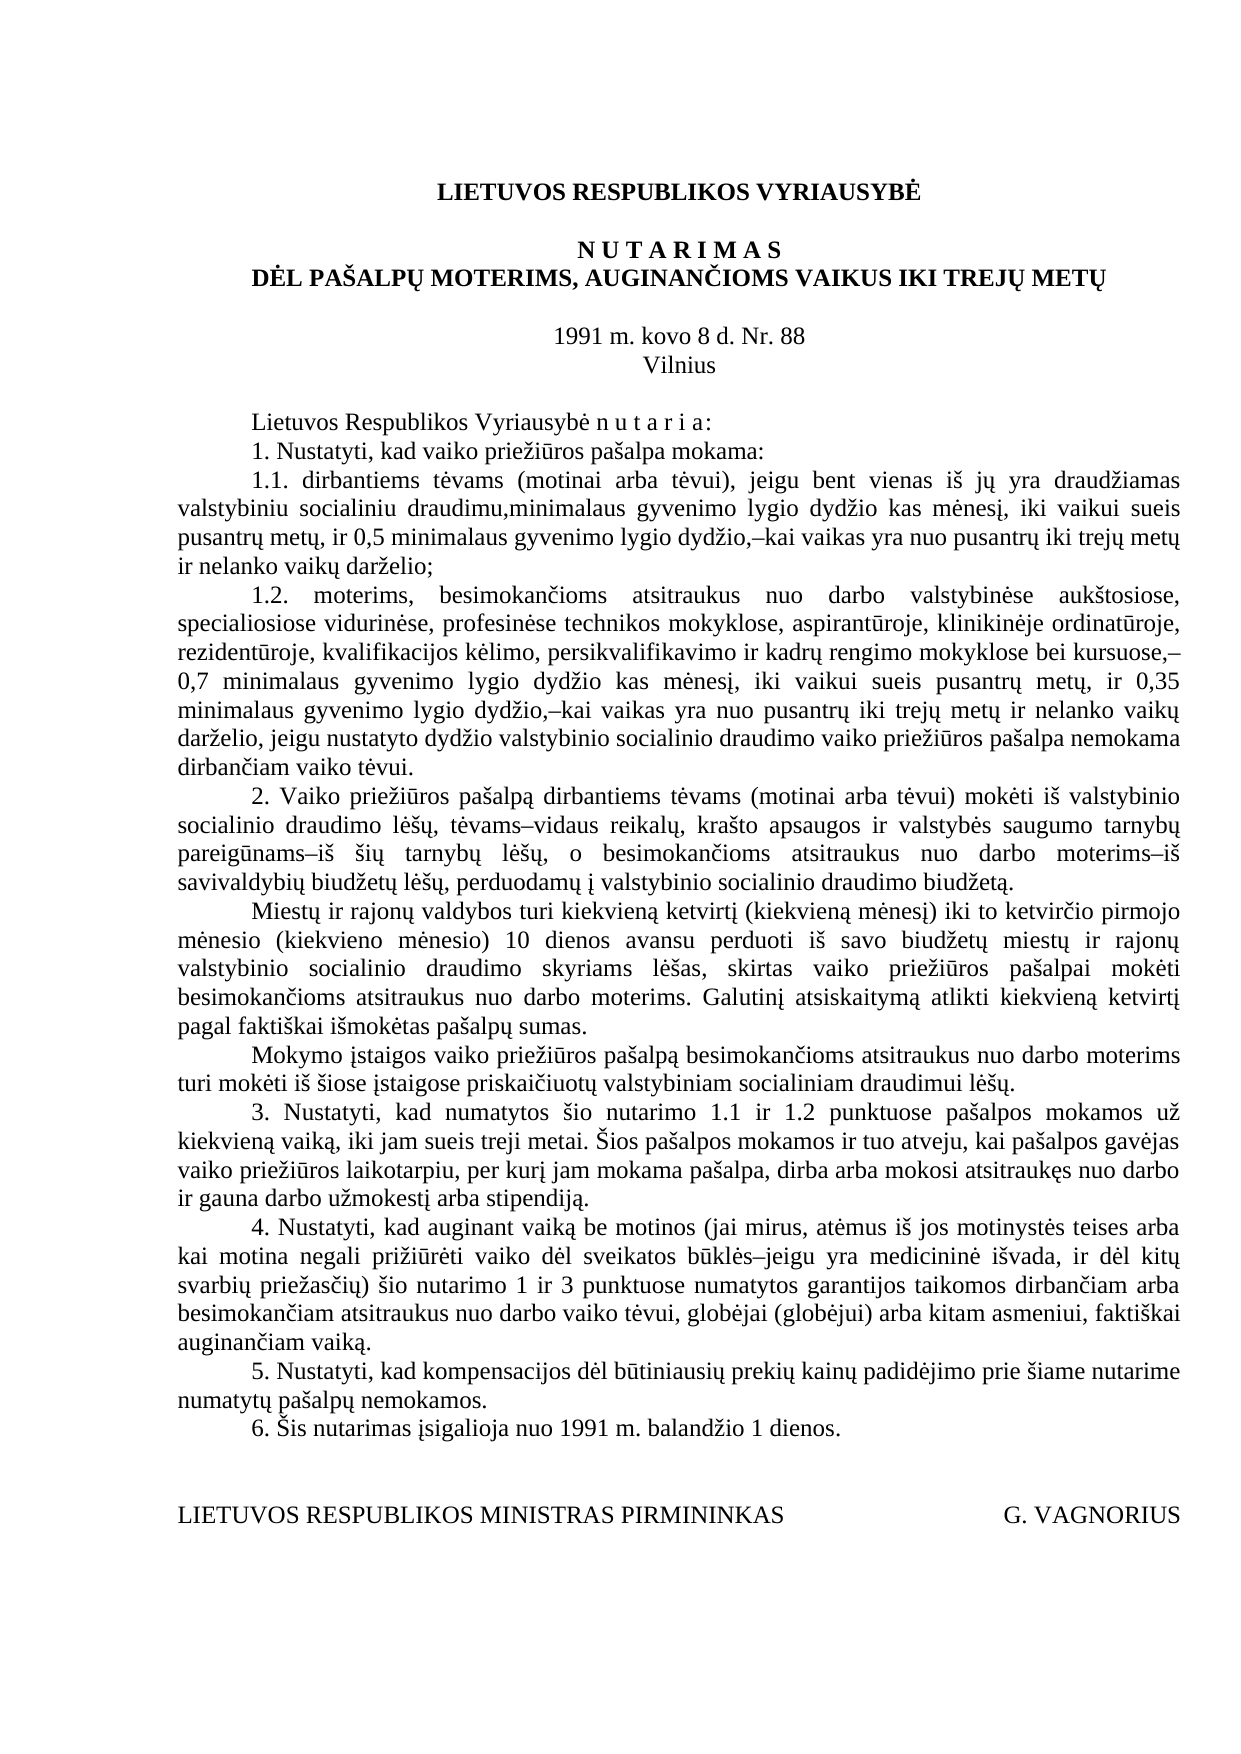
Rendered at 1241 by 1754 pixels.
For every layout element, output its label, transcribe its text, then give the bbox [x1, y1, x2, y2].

text 4. Nustatyti, kad auginant vaiką be motinos (jai mirus, atėmus iš jos motinystės teises arba kai motina negali prižiūrėti vaiko dėl sveikatos būklės–jeigu yra medicininė išvada, ir dėl kitų svarbių priežasčių) šio nutarimo 1 ir 3 punktuose numatytos garantijos taikomos dirbančiam arba besimokančiam atsitraukus nuo darbo vaiko tėvui, globėjai (globėjui) arba kitam asmeniui, faktiškai auginančiam vaiką. [177, 1212, 1181, 1356]
text 6. Šis nutarimas įsigalioja nuo 1991 m. balandžio 1 dienos. [177, 1413, 1181, 1442]
text Lietuvos Respublikos Vyriausybė nutaria: [177, 407, 1181, 436]
text 2. Vaiko priežiūros pašalpą dirbantiems tėvams (motinai arba tėvui) mokėti iš valstybinio socialinio draudimo lėšų, tėvams–vidaus reikalų, krašto apsaugos ir valstybės saugumo tarnybų pareigūnams–iš šių tarnybų lėšų, o besimokančioms atsitraukus nuo darbo moterims–iš savivaldybių biudžetų lėšų, perduodamų į valstybinio socialinio draudimo biudžetą. [177, 781, 1181, 896]
text Mokymo įstaigos vaiko priežiūros pašalpą besimokančioms atsitraukus nuo darbo moterims turi mokėti iš šiose įstaigose priskaičiuotų valstybiniam socialiniam draudimui lėšų. [177, 1040, 1181, 1097]
text N U T A R I M A S [177, 235, 1181, 263]
text LIETUVOS RESPUBLIKOS MINISTRAS PIRMININKAS G. VAGNORIUS [177, 1500, 1181, 1528]
text LIETUVOS RESPUBLIKOS VYRIAUSYBĖ [177, 177, 1181, 206]
text DĖL PAŠALPŲ MOTERIMS, AUGINANČIOMS VAIKUS IKI TREJŲ METŲ [177, 263, 1181, 292]
text Vilnius [177, 350, 1181, 378]
text 1.2. moterims, besimokančioms atsitraukus nuo darbo valstybinėse aukštosiose, specialiosiose vidurinėse, profesinėse technikos mokyklose, aspirantūroje, klinikinėje ordinatūroje, rezidentūroje, kvalifikacijos kėlimo, persikvalifikavimo ir kadrų rengimo mokyklose bei kursuose,–0,7 minimalaus gyvenimo lygio dydžio kas mėnesį, iki vaikui sueis pusantrų metų, ir 0,35 minimalaus gyvenimo lygio dydžio,–kai vaikas yra nuo pusantrų iki trejų metų ir nelanko vaikų darželio, jeigu nustatyto dydžio valstybinio socialinio draudimo vaiko priežiūros pašalpa nemokama dirbančiam vaiko tėvui. [177, 580, 1181, 781]
text 5. Nustatyti, kad kompensacijos dėl būtiniausių prekių kainų padidėjimo prie šiame nutarime numatytų pašalpų nemokamos. [177, 1356, 1181, 1413]
text 3. Nustatyti, kad numatytos šio nutarimo 1.1 ir 1.2 punktuose pašalpos mokamos už kiekvieną vaiką, iki jam sueis treji metai. Šios pašalpos mokamos ir tuo atveju, kai pašalpos gavėjas vaiko priežiūros laikotarpiu, per kurį jam mokama pašalpa, dirba arba mokosi atsitraukęs nuo darbo ir gauna darbo užmokestį arba stipendiją. [177, 1097, 1181, 1212]
text 1991 m. kovo 8 d. Nr. 88 [177, 321, 1181, 350]
text 1.1. dirbantiems tėvams (motinai arba tėvui), jeigu bent vienas iš jų yra draudžiamas valstybiniu socialiniu draudimu,minimalaus gyvenimo lygio dydžio kas mėnesį, iki vaikui sueis pusantrų metų, ir 0,5 minimalaus gyvenimo lygio dydžio,–kai vaikas yra nuo pusantrų iki trejų metų ir nelanko vaikų darželio; [177, 465, 1181, 580]
text Miestų ir rajonų valdybos turi kiekvieną ketvirtį (kiekvieną mėnesį) iki to ketvirčio pirmojo mėnesio (kiekvieno mėnesio) 10 dienos avansu perduoti iš savo biudžetų miestų ir rajonų valstybinio socialinio draudimo skyriams lėšas, skirtas vaiko priežiūros pašalpai mokėti besimokančioms atsitraukus nuo darbo moterims. Galutinį atsiskaitymą atlikti kiekvieną ketvirtį pagal faktiškai išmokėtas pašalpų sumas. [177, 896, 1181, 1040]
text 1. Nustatyti, kad vaiko priežiūros pašalpa mokama: [177, 436, 1181, 465]
